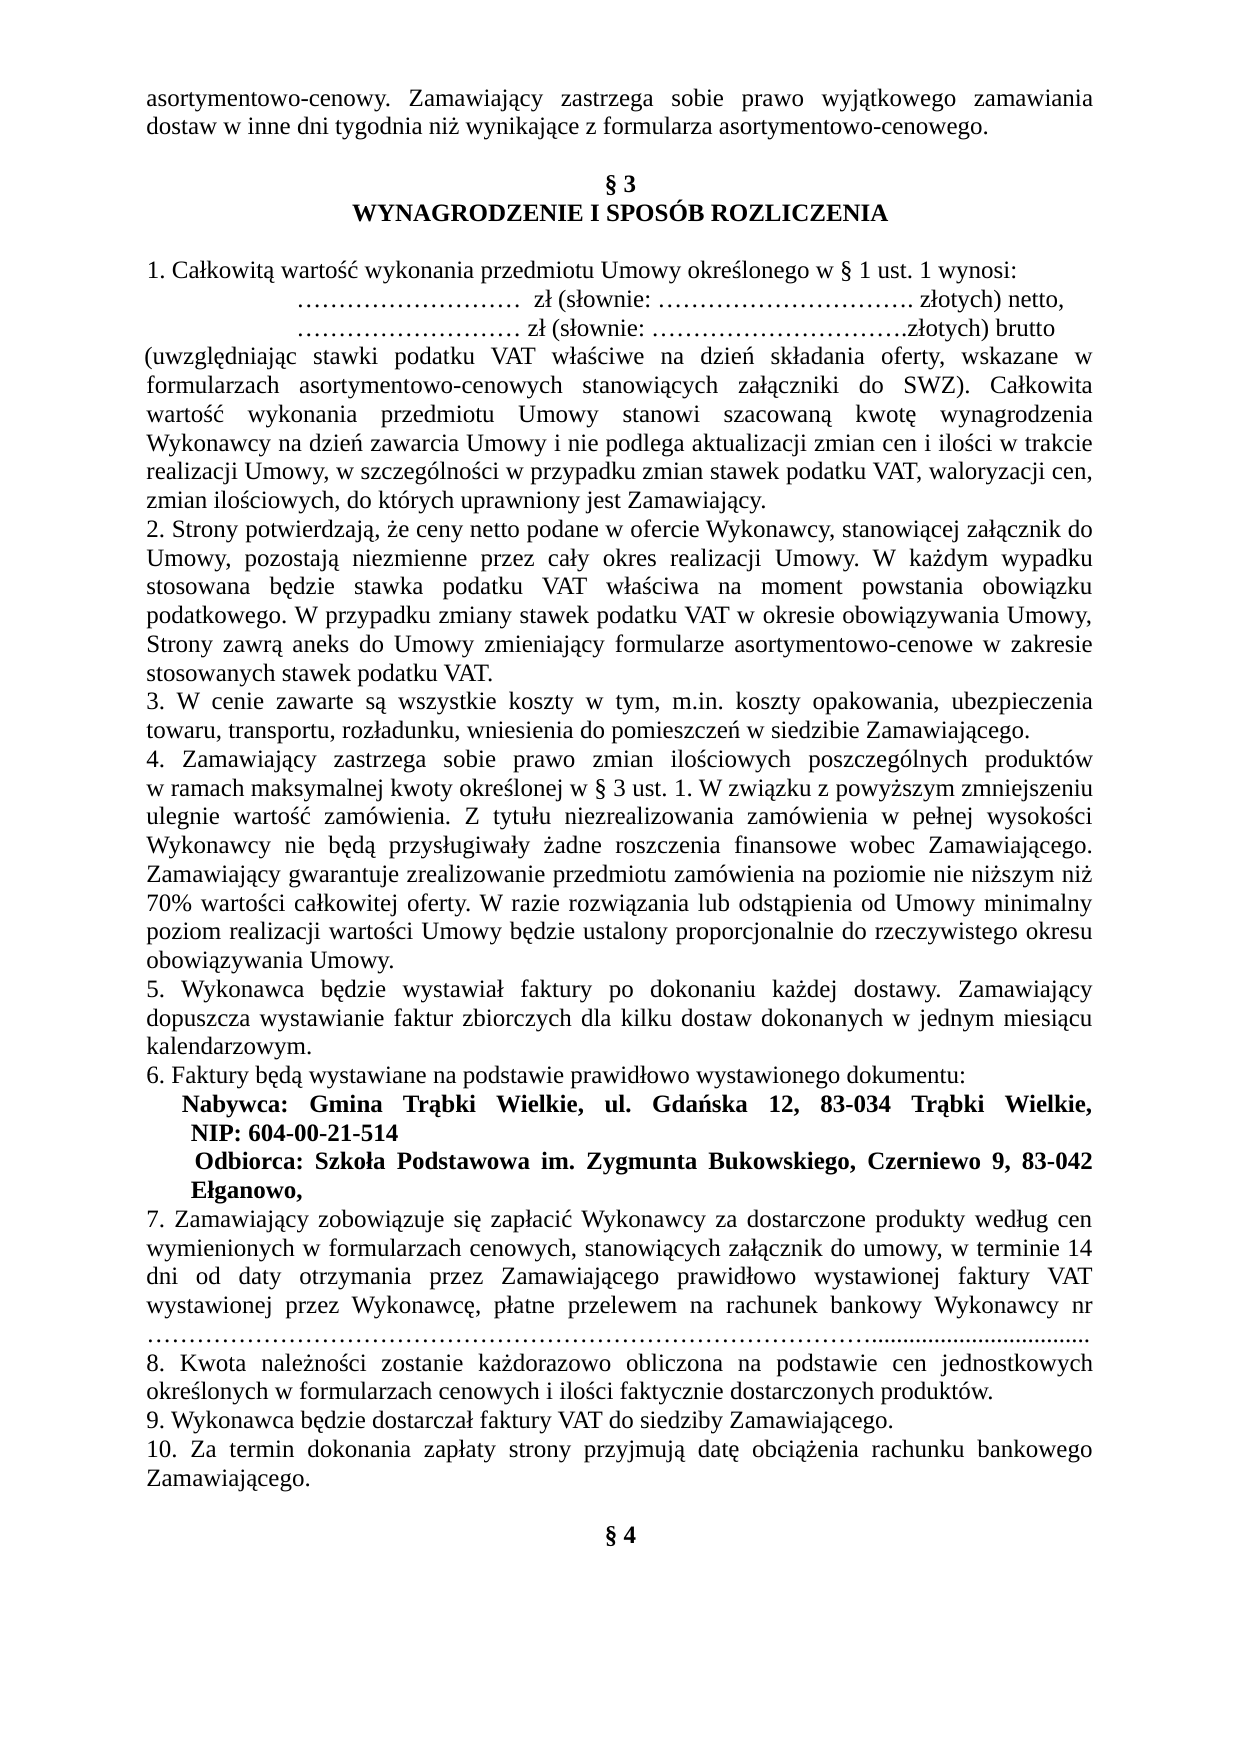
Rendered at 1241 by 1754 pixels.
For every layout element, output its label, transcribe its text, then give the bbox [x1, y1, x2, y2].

list 10. Za termin dokonania zapłaty strony przyjmują datę obciążenia rachunku bankowego Zamawiającego. [146, 1434, 1094, 1491]
list Nabywca: Gmina Trąbki Wielkie, ul. Gdańska 12, 83-034 Trąbki Wielkie, NIP: 604-00-21-514 [161, 1089, 1094, 1146]
list 3. W cenie zawarte są wszystkie koszty w tym, m.in. koszty opakowania, ubezpieczenia towaru, transportu, rozładunku, wniesienia do pomieszczeń w siedzibie Zamawiającego. [146, 686, 1094, 744]
list 6. Faktury będą wystawiane na podstawie prawidłowo wystawionego dokumentu: [146, 1060, 1094, 1089]
list 7. Zamawiający zobowiązuje się zapłacić Wykonawcy za dostarczone produkty według cen wymienionych w formularzach cenowych, stanowiących załącznik do umowy, w terminie 14 dni od daty otrzymania przez Zamawiającego prawidłowo wystawionej faktury VAT wystawionej przez Wykonawcę, płatne przelewem na rachunek bankowy Wykonawcy nr ……………………………………………………………………………................................... [146, 1204, 1094, 1348]
text § 4 [147, 1520, 1094, 1549]
list 1. Całkowitą wartość wykonania przedmiotu Umowy określonego w § 1 ust. 1 wynosi: [147, 255, 1094, 284]
list ……………………… zł (słownie: …………………………. złotych) netto, [222, 284, 1094, 313]
text § 3 [147, 169, 1094, 198]
list 4. Zamawiający zastrzega sobie prawo zmian ilościowych poszczególnych produktów w ramach maksymalnej kwoty określonej w § 3 ust. 1. W związku z powyższym zmniejszeniu ulegnie wartość zamówienia. Z tytułu niezrealizowania zamówienia w pełnej wysokości Wykonawcy nie będą przysługiwały żadne roszczenia finansowe wobec Zamawiającego. Zamawiający gwarantuje zrealizowanie przedmiotu zamówienia na poziomie nie niższym niż 70% wartości całkowitej oferty. W razie rozwiązania lub odstąpienia od Umowy minimalny poziom realizacji wartości Umowy będzie ustalony proporcjonalnie do rzeczywistego okresu obowiązywania Umowy. [146, 744, 1094, 974]
list Odbiorca: Szkoła Podstawowa im. Zygmunta Bukowskiego, Czerniewo 9, 83-042 Ełganowo, [161, 1146, 1094, 1204]
list 2. Strony potwierdzają, że ceny netto podane w ofercie Wykonawcy, stanowiącej załącznik do Umowy, pozostają niezmienne przez cały okres realizacji Umowy. W każdym wypadku stosowana będzie stawka podatku VAT właściwa na moment powstania obowiązku podatkowego. W przypadku zmiany stawek podatku VAT w okresie obowiązywania Umowy, Strony zawrą aneks do Umowy zmieniający formularze asortymentowo-cenowe w zakresie stosowanych stawek podatku VAT. [146, 514, 1094, 686]
text (uwzględniając stawki podatku VAT właściwe na dzień składania oferty, wskazane w formularzach asortymentowo-cenowych stanowiących załączniki do SWZ). Całkowita wartość wykonania przedmiotu Umowy stanowi szacowaną kwotę wynagrodzenia Wykonawcy na dzień zawarcia Umowy i nie podlega aktualizacji zmian cen i ilości w trakcie realizacji Umowy, w szczególności w przypadku zmian stawek podatku VAT, waloryzacji cen, zmian ilościowych, do których uprawniony jest Zamawiający. [144, 341, 1094, 514]
list asortymentowo-cenowy. Zamawiający zastrzega sobie prawo wyjątkowego zamawiania dostaw w inne dni tygodnia niż wynikające z formularza asortymentowo-cenowego. [146, 83, 1094, 140]
text WYNAGRODZENIE I SPOSÓB ROZLICZENIA [147, 198, 1094, 226]
list 8. Kwota należności zostanie każdorazowo obliczona na podstawie cen jednostkowych określonych w formularzach cenowych i ilości faktycznie dostarczonych produktów. [146, 1348, 1094, 1405]
list 5. Wykonawca będzie wystawiał faktury po dokonaniu każdej dostawy. Zamawiający dopuszcza wystawianie faktur zbiorczych dla kilku dostaw dokonanych w jednym miesiącu kalendarzowym. [146, 974, 1094, 1060]
list 9. Wykonawca będzie dostarczał faktury VAT do siedziby Zamawiającego. [146, 1405, 1094, 1434]
text ……………………… zł (słownie: ………………………….złotych) brutto [252, 313, 1094, 341]
